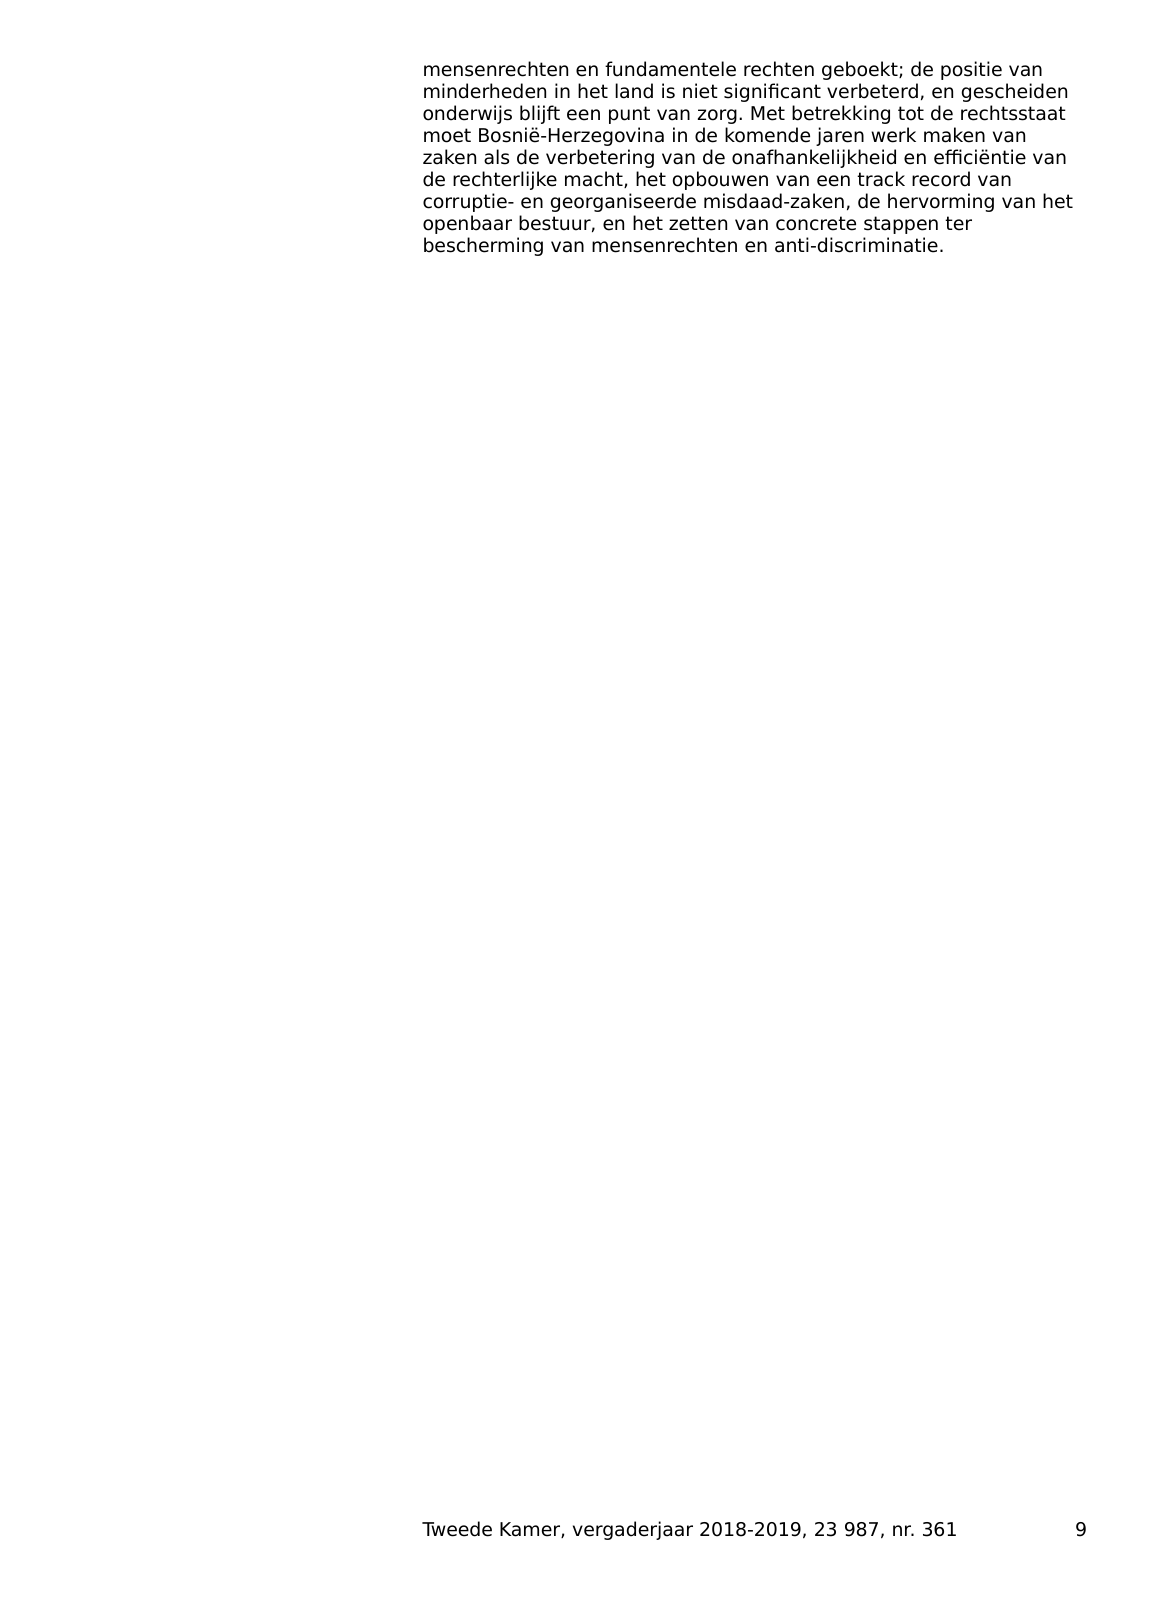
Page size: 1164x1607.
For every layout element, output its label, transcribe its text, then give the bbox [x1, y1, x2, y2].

text mensenrechten en fundamentele rechten geboekt; de positie van minderheden in het land is niet significant verbeterd, en gescheiden onderwijs blijft een punt van zorg. Met betrekking tot de rechtsstaat moet Bosnië-Herzegovina in de komende jaren werk maken van zaken als de verbetering van de onafhankelijkheid en efficiëntie van de rechterlijke macht, het opbouwen van een track record van corruptie- en georganiseerde misdaad-zaken, de hervorming van het openbaar bestuur, en het zetten van concrete stappen ter bescherming van mensenrechten en anti-discriminatie. [422, 59, 1087, 257]
